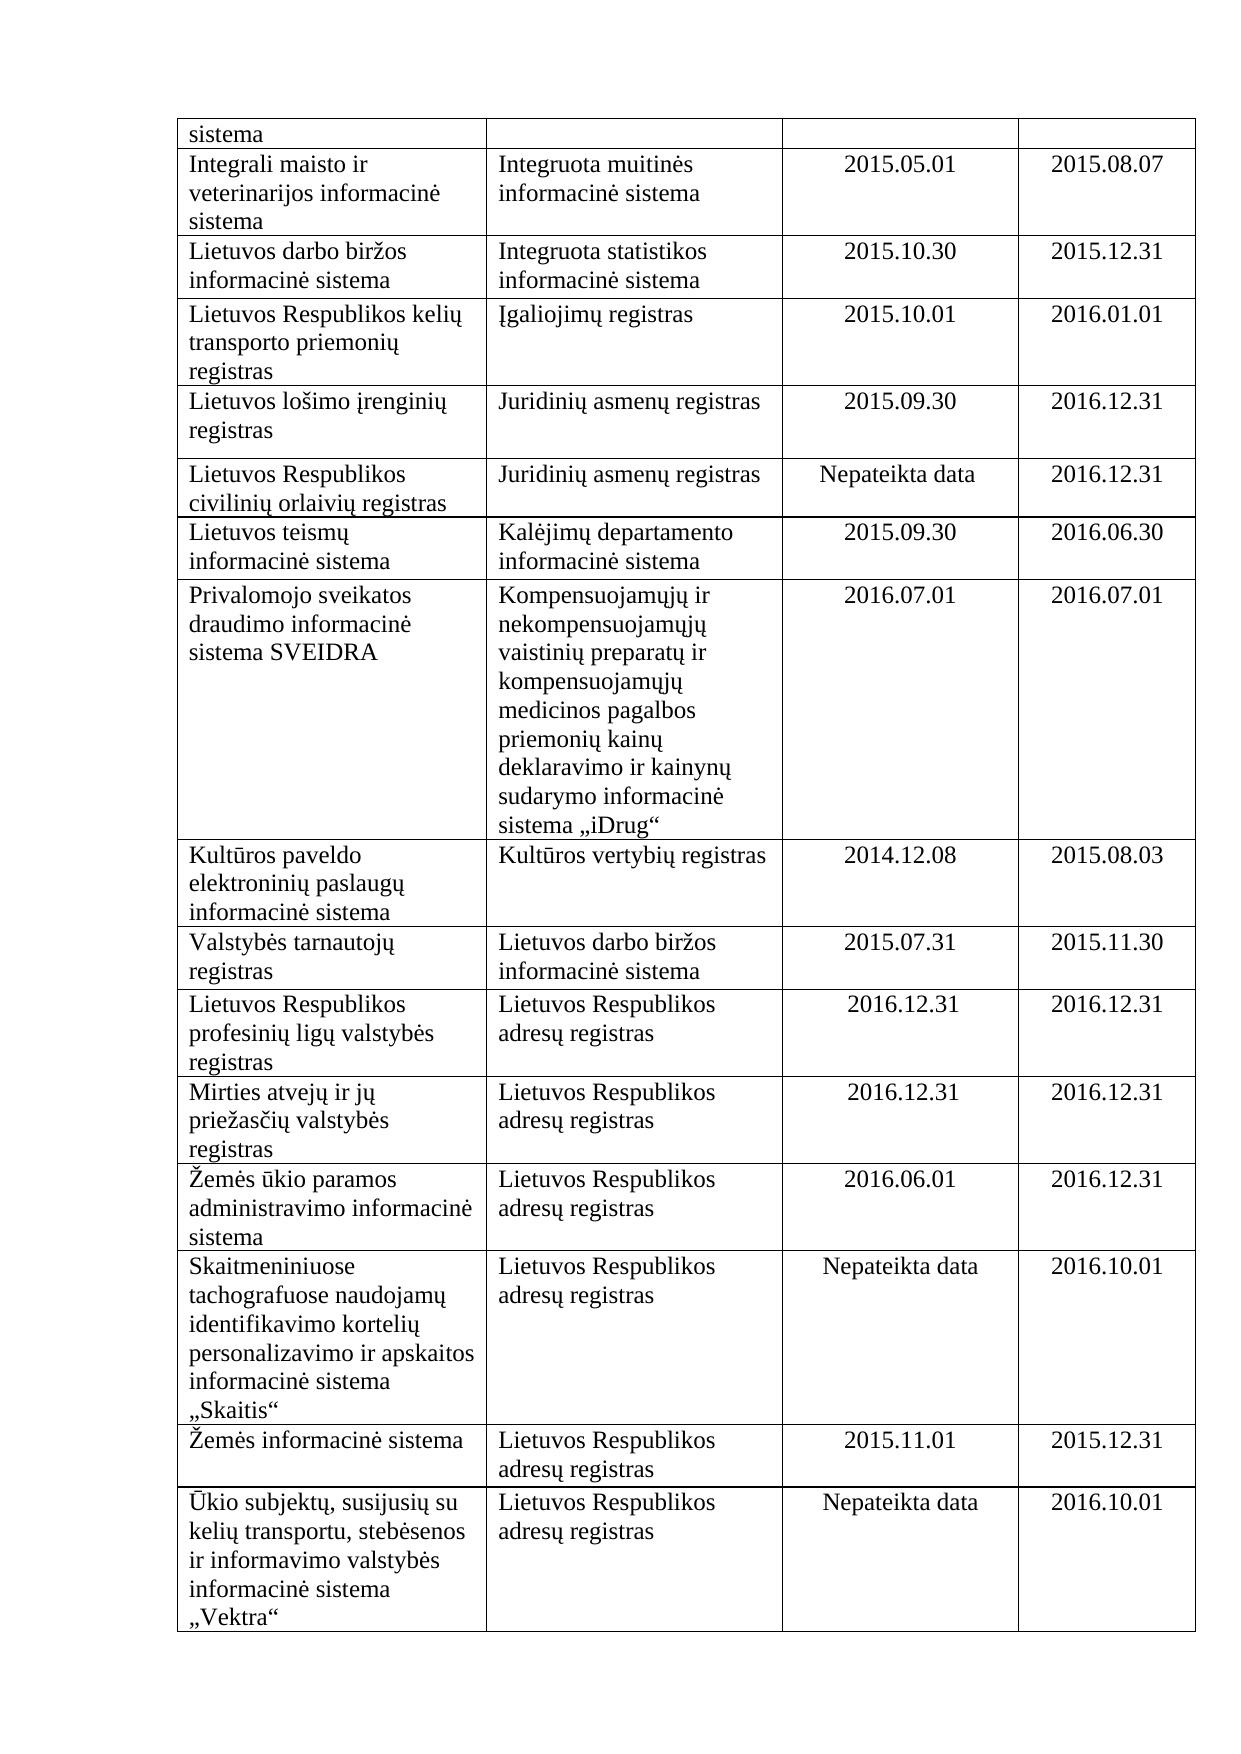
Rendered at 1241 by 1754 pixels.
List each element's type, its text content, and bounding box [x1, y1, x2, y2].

table_cell Valstybės tarnautojų registras [178, 927, 486, 988]
table_cell Lietuvos Respublikos kelių transporto priemonių registras [178, 299, 486, 385]
table_cell Nepateikta data [783, 459, 1018, 516]
table_cell [487, 119, 782, 148]
table_cell 2015.11.01 [783, 1425, 1018, 1486]
table_cell 2015.08.07 [1019, 149, 1195, 235]
table_cell 2015.08.03 [1019, 840, 1195, 926]
table_cell 2016.10.01 [1019, 1251, 1195, 1424]
table_cell Juridinių asmenų registras [487, 459, 782, 516]
table_cell 2016.12.31 [1019, 1077, 1195, 1163]
table_cell Kalėjimų departamento informacinė sistema [487, 518, 782, 579]
table_cell Lietuvos Respublikos adresų registras [487, 1425, 782, 1486]
table_cell [1019, 119, 1195, 148]
table_cell Kultūros vertybių registras [487, 840, 782, 926]
table_cell Lietuvos Respublikos adresų registras [487, 1164, 782, 1250]
table_cell 2015.12.31 [1019, 236, 1195, 298]
table_cell Nepateikta data [783, 1251, 1018, 1424]
table_cell Įgaliojimų registras [487, 299, 782, 385]
table_cell 2016.12.31 [1019, 386, 1195, 458]
table_cell 2015.09.30 [783, 518, 1018, 579]
table_cell 2016.12.31 [1019, 459, 1195, 516]
table_cell 2016.12.31 [1019, 1164, 1195, 1250]
table_cell Privalomojo sveikatos draudimo informacinė sistema SVEIDRA [178, 580, 486, 839]
table_cell 2016.07.01 [783, 580, 1018, 839]
table_cell Žemės informacinė sistema [178, 1425, 486, 1486]
table_cell Lietuvos Respublikos adresų registras [487, 1077, 782, 1163]
table_cell Juridinių asmenų registras [487, 386, 782, 458]
table_cell 2016.06.30 [1019, 518, 1195, 579]
table_cell 2015.11.30 [1019, 927, 1195, 988]
table_cell 2014.12.08 [783, 840, 1018, 926]
table_cell 2015.05.01 [783, 149, 1018, 235]
table_cell [783, 119, 1018, 148]
table_cell 2015.10.30 [783, 236, 1018, 298]
table_cell 2016.12.31 [1019, 990, 1195, 1076]
table_cell 2015.10.01 [783, 299, 1018, 385]
table_cell 2015.09.30 [783, 386, 1018, 458]
table_cell Lietuvos darbo biržos informacinė sistema [487, 927, 782, 988]
table_cell 2016.07.01 [1019, 580, 1195, 839]
table_cell 2016.10.01 [1019, 1488, 1195, 1631]
table_cell Integruota statistikos informacinė sistema [487, 236, 782, 298]
table_cell 2016.12.31 [783, 990, 1018, 1076]
table_cell Lietuvos darbo biržos informacinė sistema [178, 236, 486, 298]
table_cell 2015.07.31 [783, 927, 1018, 988]
table_cell 2015.12.31 [1019, 1425, 1195, 1486]
table_cell 2016.06.01 [783, 1164, 1018, 1250]
table_cell Nepateikta data [783, 1488, 1018, 1631]
table_cell 2016.01.01 [1019, 299, 1195, 385]
table_cell Lietuvos Respublikos adresų registras [487, 990, 782, 1076]
table_cell Integruota muitinės informacinė sistema [487, 149, 782, 235]
table_cell Lietuvos lošimo įrenginių registras [178, 386, 486, 458]
table_cell Lietuvos teismų informacinė sistema [178, 518, 486, 579]
table_cell 2016.12.31 [783, 1077, 1018, 1163]
table_cell Lietuvos Respublikos adresų registras [487, 1251, 782, 1424]
table_cell Lietuvos Respublikos adresų registras [487, 1488, 782, 1631]
